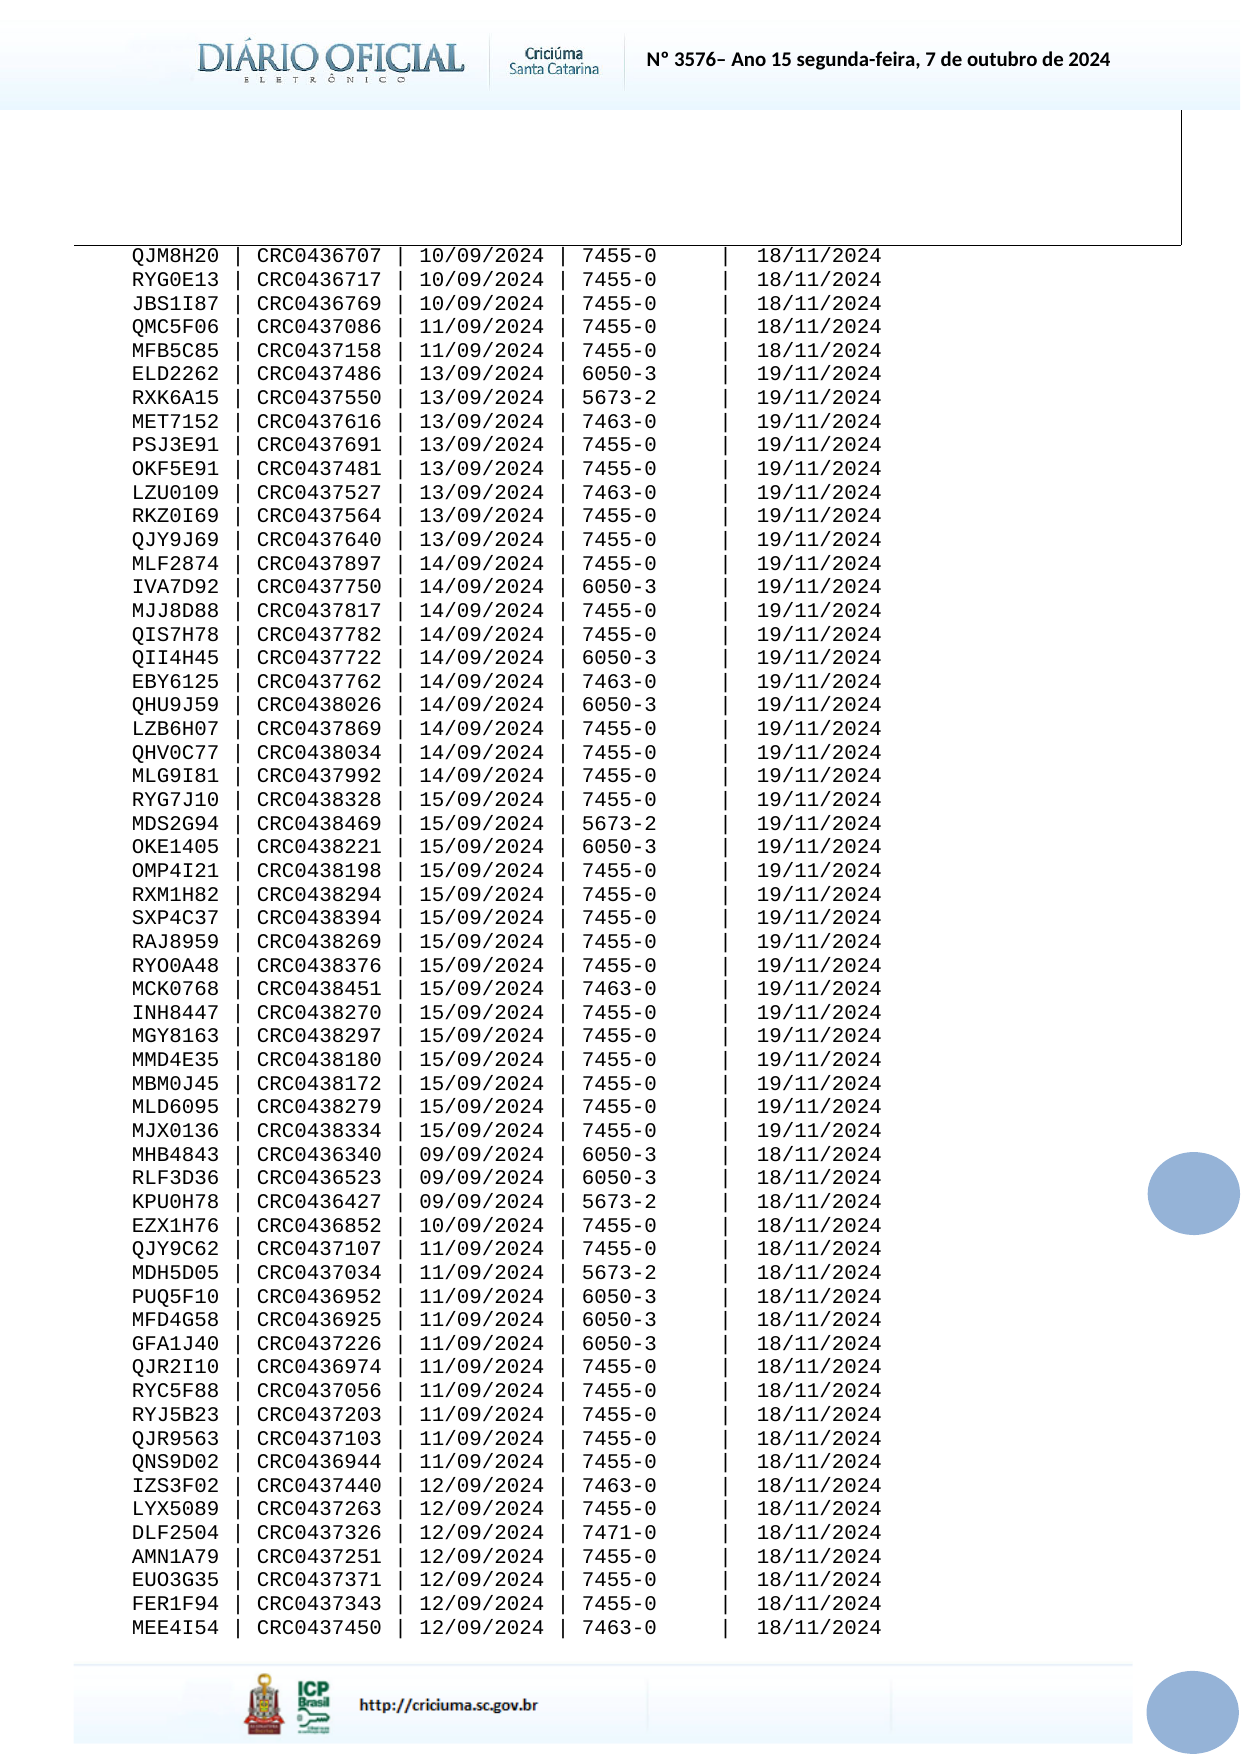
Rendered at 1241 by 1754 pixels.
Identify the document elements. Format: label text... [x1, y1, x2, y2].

text LZU0109 | CRC0437527 | 13/09/2024 | 7463-0 | 19/11/2024 [44, 482, 1181, 505]
text MFD4G58 | CRC0436925 | 11/09/2024 | 6050-3 | 18/11/2024 [44, 1309, 1181, 1333]
text RYO0A48 | CRC0438376 | 15/09/2024 | 7455-0 | 19/11/2024 [44, 954, 1181, 978]
text MLF2874 | CRC0437897 | 14/09/2024 | 7455-0 | 19/11/2024 [44, 553, 1181, 576]
text QIS7H78 | CRC0437782 | 14/09/2024 | 7455-0 | 19/11/2024 [44, 623, 1181, 647]
text QJR2I10 | CRC0436974 | 11/09/2024 | 7455-0 | 18/11/2024 [44, 1357, 1181, 1380]
text QJY9C62 | CRC0437107 | 11/09/2024 | 7455-0 | 18/11/2024 [44, 1238, 1181, 1262]
text PUQ5F10 | CRC0436952 | 11/09/2024 | 6050-3 | 18/11/2024 [44, 1286, 1181, 1309]
text MET7152 | CRC0437616 | 13/09/2024 | 7463-0 | 19/11/2024 [44, 411, 1181, 434]
text LZB6H07 | CRC0437869 | 14/09/2024 | 7455-0 | 19/11/2024 [44, 718, 1181, 742]
text RYG0E13 | CRC0436717 | 10/09/2024 | 7455-0 | 18/11/2024 [44, 269, 1181, 292]
text GFA1J40 | CRC0437226 | 11/09/2024 | 6050-3 | 18/11/2024 [44, 1333, 1181, 1357]
text JBS1I87 | CRC0436769 | 10/09/2024 | 7455-0 | 18/11/2024 [44, 292, 1181, 316]
text INH8447 | CRC0438270 | 15/09/2024 | 7455-0 | 19/11/2024 [44, 1002, 1181, 1026]
text MFB5C85 | CRC0437158 | 11/09/2024 | 7455-0 | 18/11/2024 [44, 340, 1181, 363]
text MMD4E35 | CRC0438180 | 15/09/2024 | 7455-0 | 19/11/2024 [44, 1049, 1181, 1073]
text MCK0768 | CRC0438451 | 15/09/2024 | 7463-0 | 19/11/2024 [44, 978, 1181, 1002]
text MGY8163 | CRC0438297 | 15/09/2024 | 7455-0 | 19/11/2024 [44, 1026, 1181, 1049]
text QJR9563 | CRC0437103 | 11/09/2024 | 7455-0 | 18/11/2024 [44, 1427, 1181, 1451]
text MHB4843 | CRC0436340 | 09/09/2024 | 6050-3 | 18/11/2024 [44, 1144, 1181, 1167]
text LYX5089 | CRC0437263 | 12/09/2024 | 7455-0 | 18/11/2024 [44, 1498, 1181, 1522]
text MJX0136 | CRC0438334 | 15/09/2024 | 7455-0 | 19/11/2024 [44, 1120, 1181, 1144]
text OKE1405 | CRC0438221 | 15/09/2024 | 6050-3 | 19/11/2024 [44, 836, 1181, 860]
text EZX1H76 | CRC0436852 | 10/09/2024 | 7455-0 | 18/11/2024 [44, 1215, 1181, 1238]
text QII4H45 | CRC0437722 | 14/09/2024 | 6050-3 | 19/11/2024 [44, 647, 1181, 671]
text RXK6A15 | CRC0437550 | 13/09/2024 | 5673-2 | 19/11/2024 [44, 387, 1181, 411]
text QHV0C77 | CRC0438034 | 14/09/2024 | 7455-0 | 19/11/2024 [44, 742, 1181, 765]
text IVA7D92 | CRC0437750 | 14/09/2024 | 6050-3 | 19/11/2024 [44, 576, 1181, 600]
text OMP4I21 | CRC0438198 | 15/09/2024 | 7455-0 | 19/11/2024 [44, 860, 1181, 884]
text QHU9J59 | CRC0438026 | 14/09/2024 | 6050-3 | 19/11/2024 [44, 694, 1181, 718]
text IZS3F02 | CRC0437440 | 12/09/2024 | 7463-0 | 18/11/2024 [44, 1475, 1181, 1498]
text FER1F94 | CRC0437343 | 12/09/2024 | 7455-0 | 18/11/2024 [44, 1593, 1181, 1617]
text ELD2262 | CRC0437486 | 13/09/2024 | 6050-3 | 19/11/2024 [44, 363, 1181, 387]
text MLD6095 | CRC0438279 | 15/09/2024 | 7455-0 | 19/11/2024 [44, 1096, 1181, 1120]
text EBY6125 | CRC0437762 | 14/09/2024 | 7463-0 | 19/11/2024 [44, 671, 1181, 694]
text MLG9I81 | CRC0437992 | 14/09/2024 | 7455-0 | 19/11/2024 [44, 765, 1181, 789]
text EUO3G35 | CRC0437371 | 12/09/2024 | 7455-0 | 18/11/2024 [44, 1569, 1181, 1593]
text MJJ8D88 | CRC0437817 | 14/09/2024 | 7455-0 | 19/11/2024 [44, 600, 1181, 623]
text QJM8H20 | CRC0436707 | 10/09/2024 | 7455-0 | 18/11/2024 [44, 245, 1181, 269]
text RYJ5B23 | CRC0437203 | 11/09/2024 | 7455-0 | 18/11/2024 [44, 1404, 1181, 1427]
text MBM0J45 | CRC0438172 | 15/09/2024 | 7455-0 | 19/11/2024 [44, 1073, 1181, 1096]
text RLF3D36 | CRC0436523 | 09/09/2024 | 6050-3 | 18/11/2024 [44, 1167, 1157, 1191]
text MEE4I54 | CRC0437450 | 12/09/2024 | 7463-0 | 18/11/2024 [44, 1617, 1181, 1640]
text RAJ8959 | CRC0438269 | 15/09/2024 | 7455-0 | 19/11/2024 [44, 931, 1181, 954]
text QMC5F06 | CRC0437086 | 11/09/2024 | 7455-0 | 18/11/2024 [44, 316, 1181, 340]
text QNS9D02 | CRC0436944 | 11/09/2024 | 7455-0 | 18/11/2024 [44, 1451, 1181, 1475]
text RYC5F88 | CRC0437056 | 11/09/2024 | 7455-0 | 18/11/2024 [44, 1380, 1181, 1404]
text KPU0H78 | CRC0436427 | 09/09/2024 | 5673-2 | 18/11/2024 [44, 1191, 1153, 1215]
text RYG7J10 | CRC0438328 | 15/09/2024 | 7455-0 | 19/11/2024 [44, 789, 1181, 813]
text PSJ3E91 | CRC0437691 | 13/09/2024 | 7455-0 | 19/11/2024 [44, 434, 1181, 458]
text DLF2504 | CRC0437326 | 12/09/2024 | 7471-0 | 18/11/2024 [44, 1522, 1181, 1546]
text MDH5D05 | CRC0437034 | 11/09/2024 | 5673-2 | 18/11/2024 [44, 1262, 1181, 1286]
text OKF5E91 | CRC0437481 | 13/09/2024 | 7455-0 | 19/11/2024 [44, 458, 1181, 482]
text AMN1A79 | CRC0437251 | 12/09/2024 | 7455-0 | 18/11/2024 [44, 1546, 1181, 1569]
text RKZ0I69 | CRC0437564 | 13/09/2024 | 7455-0 | 19/11/2024 [44, 505, 1181, 529]
text MDS2G94 | CRC0438469 | 15/09/2024 | 5673-2 | 19/11/2024 [44, 813, 1181, 836]
text QJY9J69 | CRC0437640 | 13/09/2024 | 7455-0 | 19/11/2024 [44, 529, 1181, 553]
text RXM1H82 | CRC0438294 | 15/09/2024 | 7455-0 | 19/11/2024 [44, 884, 1181, 907]
text SXP4C37 | CRC0438394 | 15/09/2024 | 7455-0 | 19/11/2024 [44, 907, 1181, 931]
